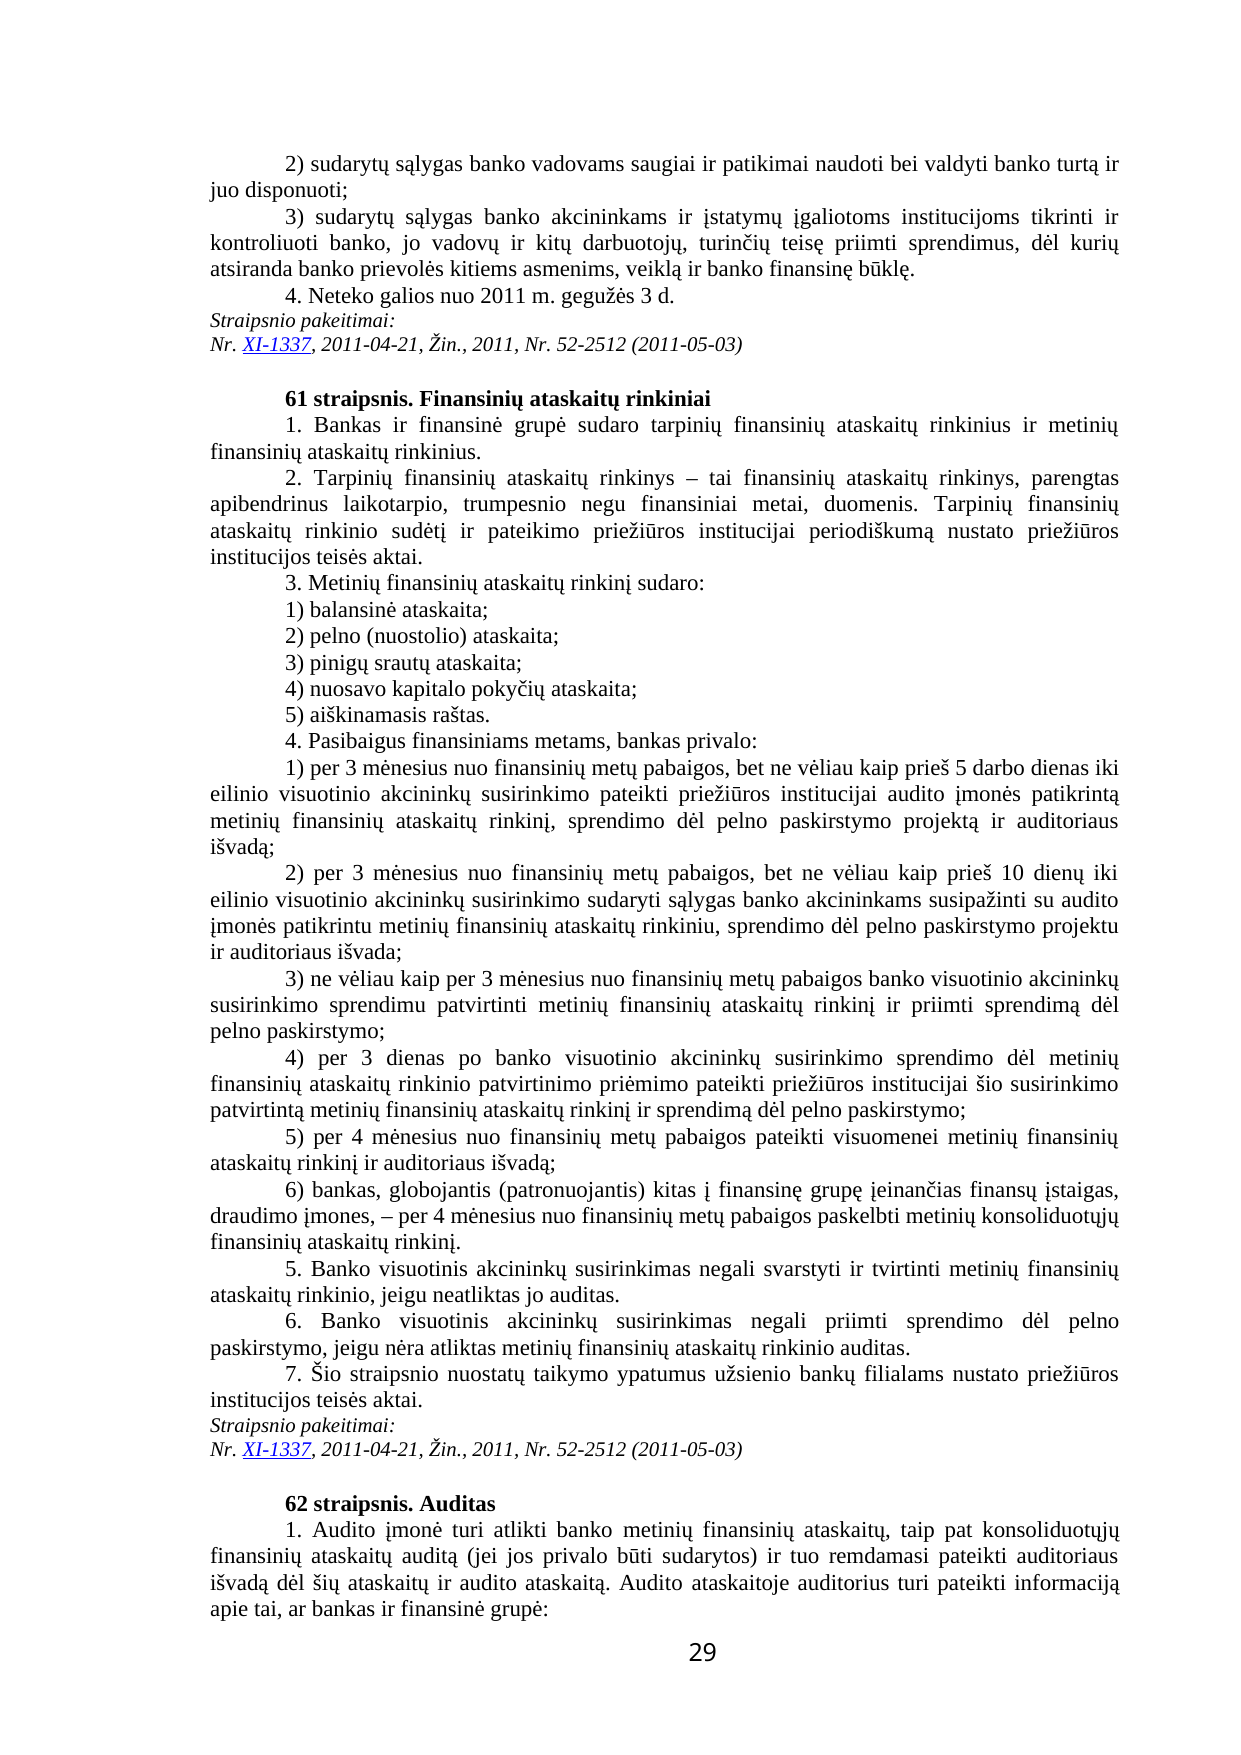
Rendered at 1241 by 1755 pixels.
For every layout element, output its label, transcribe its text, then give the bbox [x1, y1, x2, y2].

text Nr. XI-1337, 2011-04-21, Žin., 2011, Nr. 52-2512 (2011-05-03) [210, 1437, 1120, 1461]
text 3. Metinių finansinių ataskaitų rinkinį sudaro: [210, 569, 1120, 596]
text 2) per 3 mėnesius nuo finansinių metų pabaigos, bet ne vėliau kaip prieš 10 dienų iki eilinio visuotinio akcininkų susirinkimo sudaryti sąlygas banko akcininkams susipažinti su audito įmonės patikrintu metinių finansinių ataskaitų rinkiniu, sprendimo dėl pelno paskirstymo projektu ir auditoriaus išvada; [210, 859, 1120, 965]
text 2) sudarytų sąlygas banko vadovams saugiai ir patikimai naudoti bei valdyti banko turtą ir juo disponuoti; [210, 150, 1120, 203]
text 5. Banko visuotinis akcininkų susirinkimas negali svarstyti ir tvirtinti metinių finansinių ataskaitų rinkinio, jeigu neatliktas jo auditas. [210, 1255, 1120, 1307]
text 2) pelno (nuostolio) ataskaita; [210, 622, 1120, 648]
text 3) ne vėliau kaip per 3 mėnesius nuo finansinių metų pabaigos banko visuotinio akcininkų susirinkimo sprendimu patvirtinti metinių finansinių ataskaitų rinkinį ir priimti sprendimą dėl pelno paskirstymo; [210, 965, 1120, 1044]
text 6) bankas, globojantis (patronuojantis) kitas į finansinę grupę įeinančias finansų įstaigas, draudimo įmones, – per 4 mėnesius nuo finansinių metų pabaigos paskelbti metinių konsoliduotųjų finansinių ataskaitų rinkinį. [210, 1176, 1120, 1255]
text 4) per 3 dienas po banko visuotinio akcininkų susirinkimo sprendimo dėl metinių finansinių ataskaitų rinkinio patvirtinimo priėmimo pateikti priežiūros institucijai šio susirinkimo patvirtintą metinių finansinių ataskaitų rinkinį ir sprendimą dėl pelno paskirstymo; [210, 1044, 1120, 1123]
text 61 straipsnis. Finansinių ataskaitų rinkiniai [210, 385, 1120, 411]
text 6. Banko visuotinis akcininkų susirinkimas negali priimti sprendimo dėl pelno paskirstymo, jeigu nėra atliktas metinių finansinių ataskaitų rinkinio auditas. [210, 1307, 1120, 1360]
text 4) nuosavo kapitalo pokyčių ataskaita; [210, 675, 1120, 701]
text Straipsnio pakeitimai: [210, 308, 1120, 332]
text 1. Audito įmonė turi atlikti banko metinių finansinių ataskaitų, taip pat konsoliduotųjų finansinių ataskaitų auditą (jei jos privalo būti sudarytos) ir tuo remdamasi pateikti auditoriaus išvadą dėl šių ataskaitų ir audito ataskaitą. Audito ataskaitoje auditorius turi pateikti informaciją apie tai, ar bankas ir finansinė grupė: [210, 1516, 1120, 1621]
text 1) balansinė ataskaita; [210, 596, 1120, 622]
text 1. Bankas ir finansinė grupė sudaro tarpinių finansinių ataskaitų rinkinius ir metinių finansinių ataskaitų rinkinius. [210, 411, 1120, 464]
text 3) pinigų srautų ataskaita; [210, 648, 1120, 675]
text 5) per 4 mėnesius nuo finansinių metų pabaigos pateikti visuomenei metinių finansinių ataskaitų rinkinį ir auditoriaus išvadą; [210, 1123, 1120, 1176]
text Straipsnio pakeitimai: [210, 1413, 1120, 1437]
text 2. Tarpinių finansinių ataskaitų rinkinys – tai finansinių ataskaitų rinkinys, parengtas apibendrinus laikotarpio, trumpesnio negu finansiniai metai, duomenis. Tarpinių finansinių ataskaitų rinkinio sudėtį ir pateikimo priežiūros institucijai periodiškumą nustato priežiūros institucijos teisės aktai. [210, 464, 1120, 569]
text 5) aiškinamasis raštas. [210, 701, 1120, 728]
text 4. Pasibaigus finansiniams metams, bankas privalo: [210, 728, 1120, 754]
text Nr. XI-1337, 2011-04-21, Žin., 2011, Nr. 52-2512 (2011-05-03) [210, 332, 1120, 356]
text 1) per 3 mėnesius nuo finansinių metų pabaigos, bet ne vėliau kaip prieš 5 darbo dienas iki eilinio visuotinio akcininkų susirinkimo pateikti priežiūros institucijai audito įmonės patikrintą metinių finansinių ataskaitų rinkinį, sprendimo dėl pelno paskirstymo projektą ir auditoriaus išvadą; [210, 754, 1120, 859]
text 4. Neteko galios nuo 2011 m. gegužės 3 d. [210, 282, 1120, 308]
text 3) sudarytų sąlygas banko akcininkams ir įstatymų įgaliotoms institucijoms tikrinti ir kontroliuoti banko, jo vadovų ir kitų darbuotojų, turinčių teisę priimti sprendimus, dėl kurių atsiranda banko prievolės kitiems asmenims, veiklą ir banko finansinę būklę. [210, 203, 1120, 282]
text 62 straipsnis. Auditas [210, 1490, 1120, 1516]
text 7. Šio straipsnio nuostatų taikymo ypatumus užsienio bankų filialams nustato priežiūros institucijos teisės aktai. [210, 1360, 1120, 1413]
